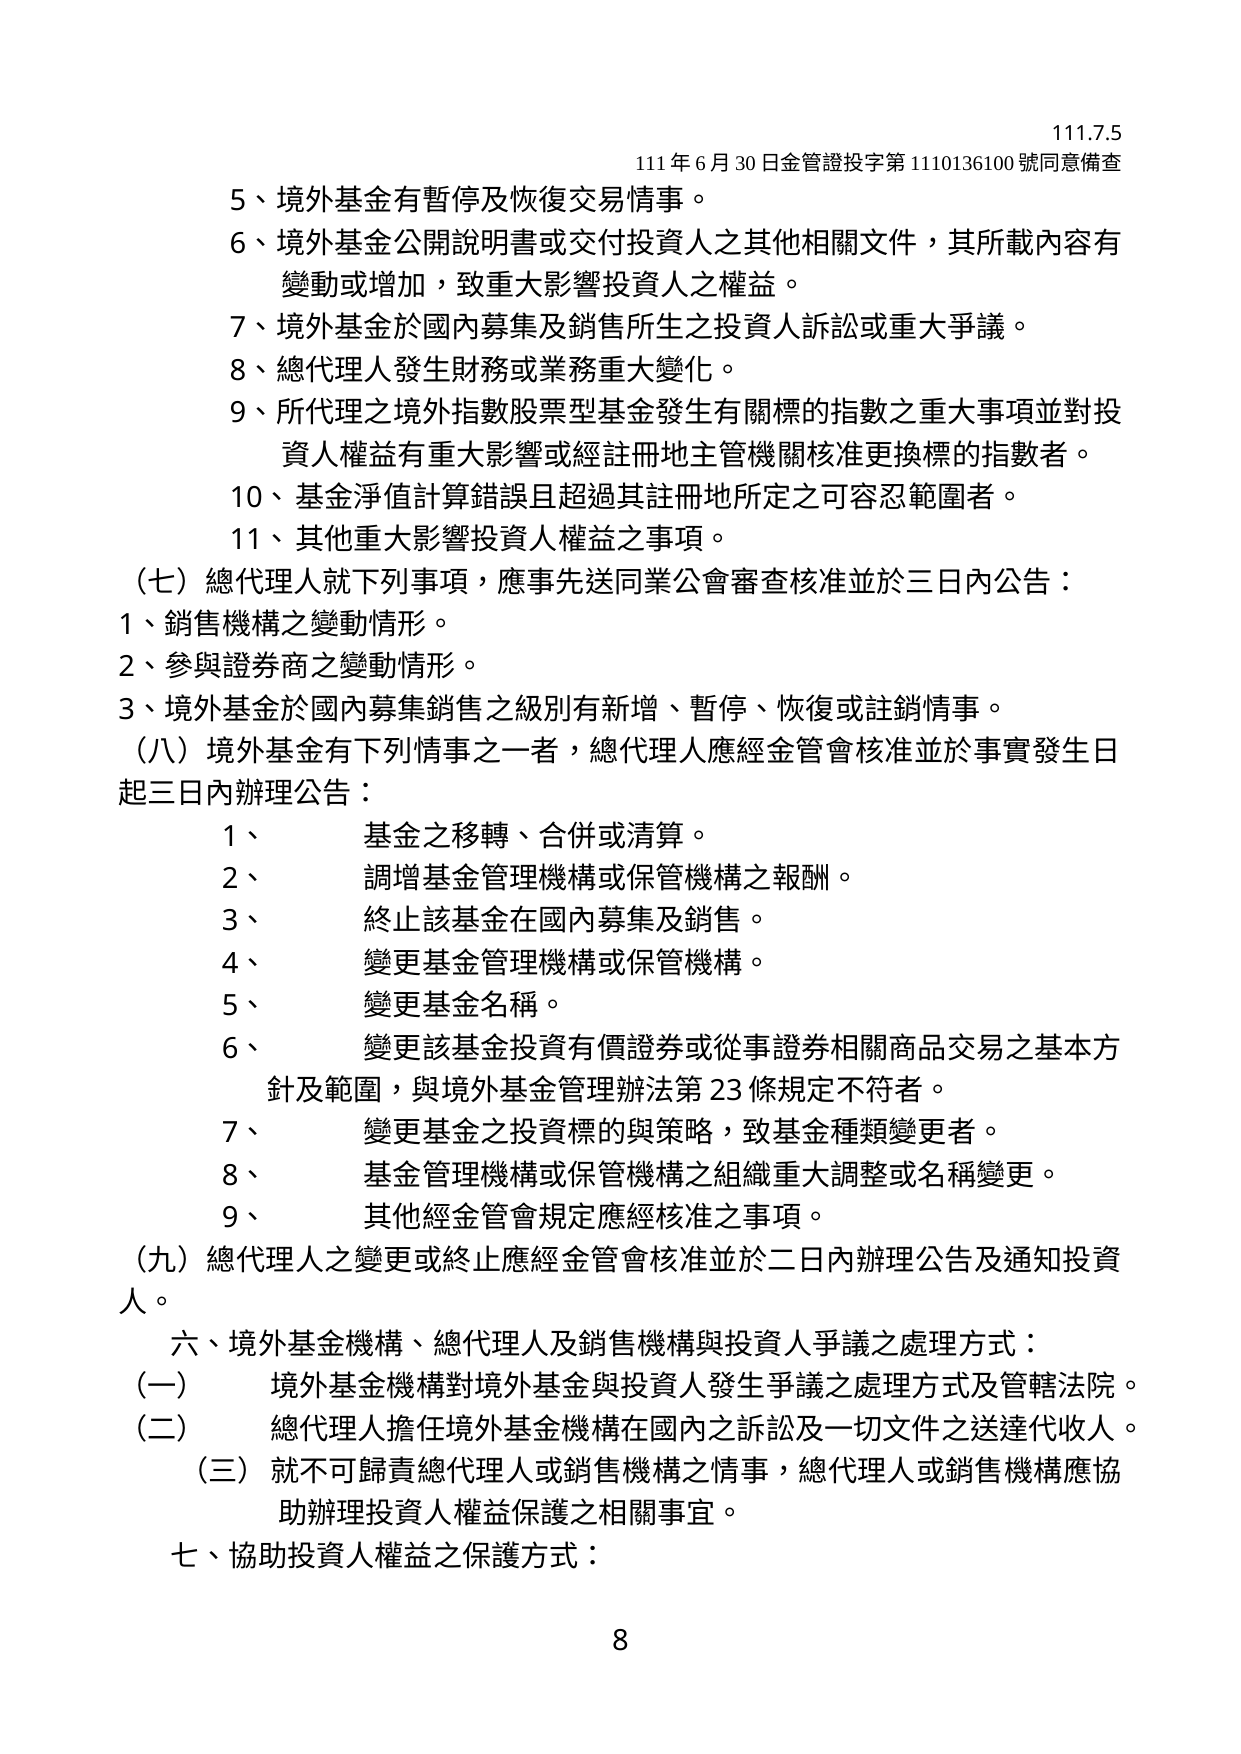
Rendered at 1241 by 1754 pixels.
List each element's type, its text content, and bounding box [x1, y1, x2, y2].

list 境外基金公開說明書或交付投資人之其他相關文件，其所載內容有變動或增加，致重大影響投資人之權益。 [229, 219, 1122, 304]
list 變更基金名稱。 [222, 982, 1122, 1024]
list 基金淨值計算錯誤且超過其註冊地所定之可容忍範圍者。 [229, 473, 1122, 516]
list 其他重大影響投資人權益之事項。 [229, 516, 1122, 558]
list 總代理人擔任境外基金機構在國內之訴訟及一切文件之送達代收人。 [118, 1405, 1122, 1448]
list 境外基金機構、總代理人及銷售機構與投資人爭議之處理方式： [170, 1321, 1122, 1363]
list 變更基金之投資標的與策略，致基金種類變更者。 [222, 1109, 1122, 1151]
list 其他經金管會規定應經核准之事項。 [222, 1194, 1122, 1236]
list 基金之移轉、合併或清算。 [222, 812, 1122, 854]
text 3、境外基金於國內募集銷售之級別有新增、暫停、恢復或註銷情事。 [118, 685, 1122, 728]
text 2、參與證券商之變動情形。 [118, 643, 1122, 685]
text （九）總代理人之變更或終止應經金管會核准並於二日內辦理公告及通知投資人。 [118, 1236, 1122, 1321]
list 變更基金管理機構或保管機構。 [222, 939, 1122, 982]
list 就不可歸責總代理人或銷售機構之情事，總代理人或銷售機構應協助辦理投資人權益保護之相關事宜。 [179, 1448, 1122, 1532]
list 境外基金機構對境外基金與投資人發生爭議之處理方式及管轄法院。 [118, 1363, 1122, 1405]
list 調增基金管理機構或保管機構之報酬。 [222, 854, 1122, 897]
list 基金管理機構或保管機構之組織重大調整或名稱變更。 [222, 1151, 1122, 1194]
list 境外基金於國內募集及銷售所生之投資人訴訟或重大爭議。 [229, 304, 1122, 346]
list 協助投資人權益之保護方式： [170, 1532, 1122, 1574]
text （八）境外基金有下列情事之一者，總代理人應經金管會核准並於事實發生日起三日內辦理公告： [118, 728, 1122, 812]
text 1、銷售機構之變動情形。 [118, 600, 1122, 643]
list 總代理人發生財務或業務重大變化。 [229, 346, 1122, 389]
list 所代理之境外指數股票型基金發生有關標的指數之重大事項並對投資人權益有重大影響或經註冊地主管機關核准更換標的指數者。 [229, 389, 1122, 473]
text （七）總代理人就下列事項，應事先送同業公會審查核准並於三日內公告： [118, 558, 1122, 600]
list 境外基金有暫停及恢復交易情事。 [229, 177, 1122, 219]
list 終止該基金在國內募集及銷售。 [222, 897, 1122, 939]
list 變更該基金投資有價證券或從事證券相關商品交易之基本方針及範圍，與境外基金管理辦法第23條規定不符者。 [222, 1024, 1122, 1109]
